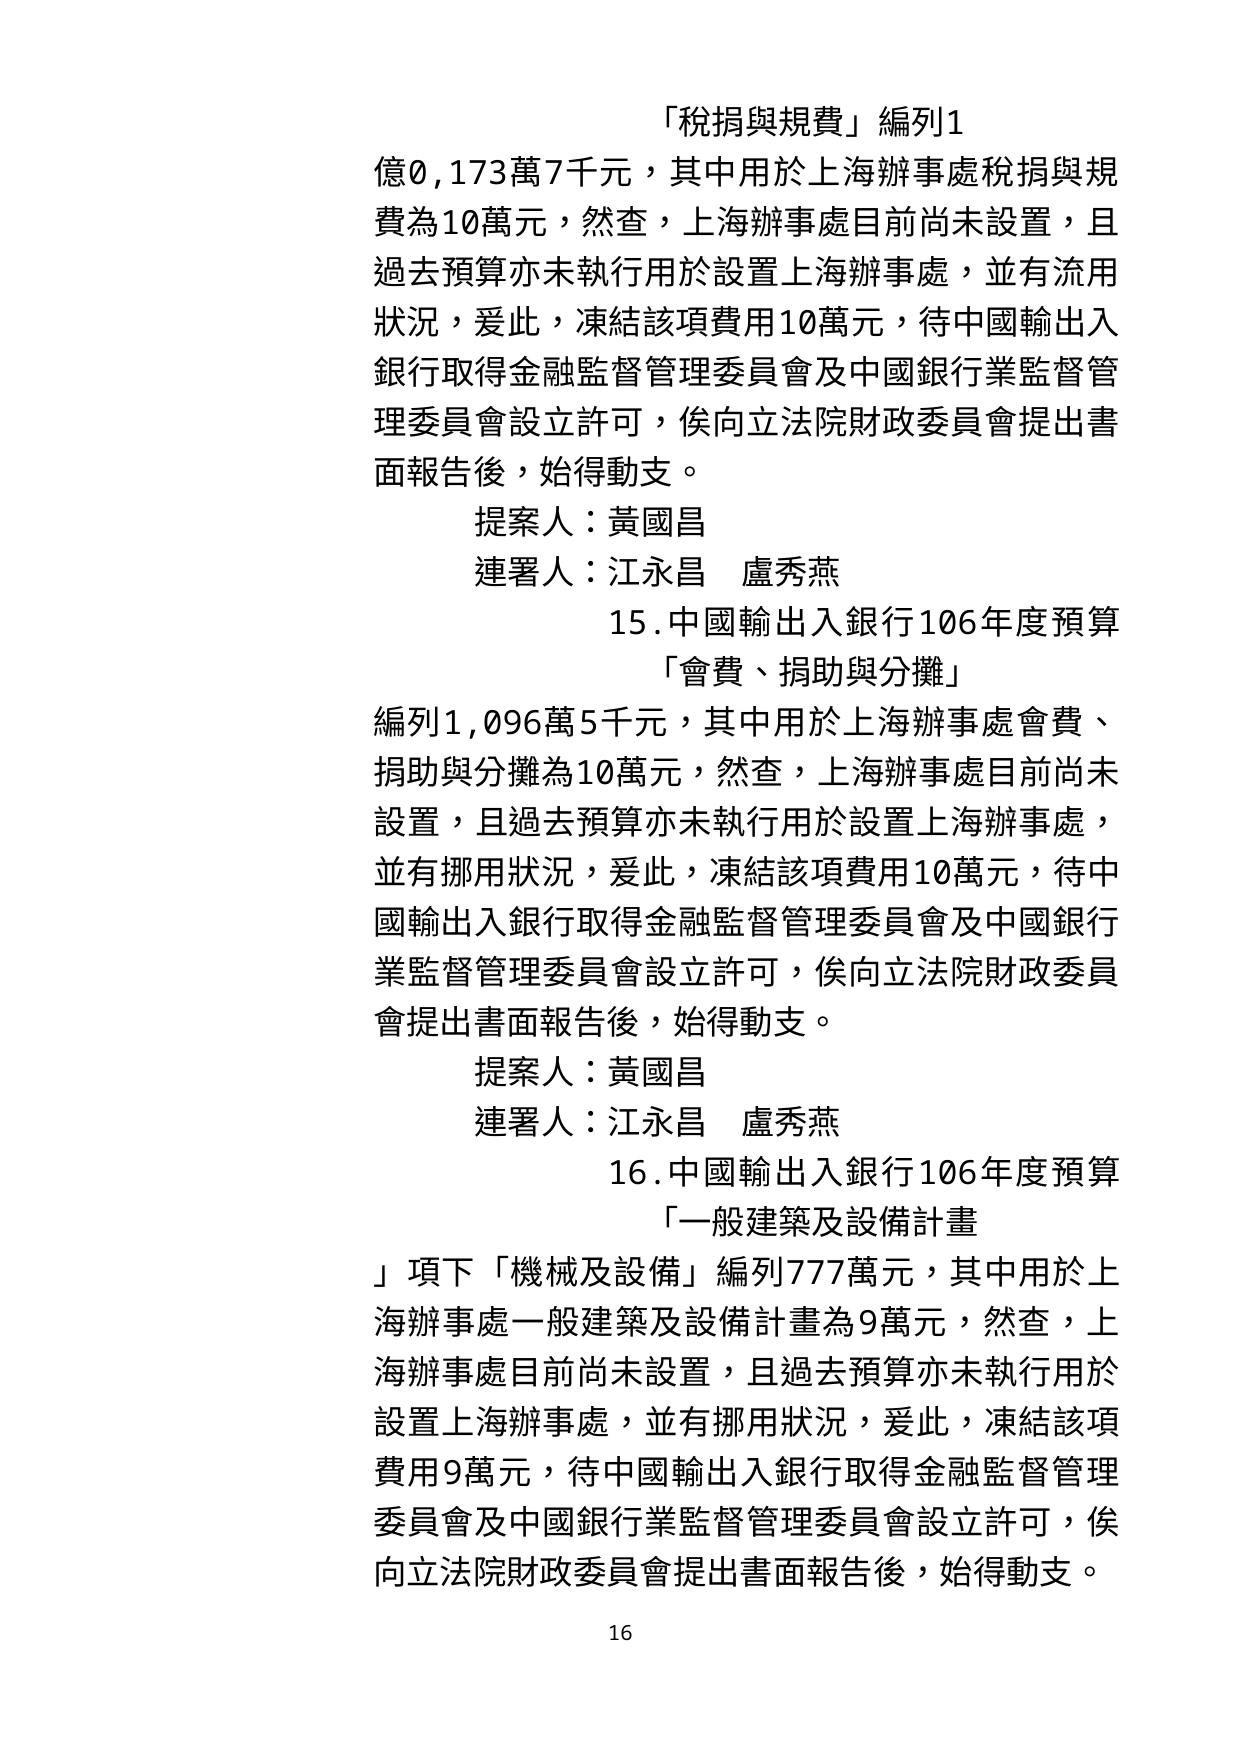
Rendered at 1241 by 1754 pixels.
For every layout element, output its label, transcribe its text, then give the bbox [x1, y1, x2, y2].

text 連署人：江永昌 盧秀燕 [474, 544, 1120, 594]
text 提案人：黃國昌 [474, 494, 1120, 544]
list 「稅捐與規費」編列1 [607, 94, 1120, 144]
text 億0,173萬7千元，其中用於上海辦事處稅捐與規費為10萬元，然查，上海辦事處目前尚未設置，且過去預算亦未執行用於設置上海辦事處，並有流用狀況，爰此，凍結該項費用10萬元，待中國輸出入銀行取得金融監督管理委員會及中國銀行業監督管理委員會設立許可，俟向立法院財政委員會提出書面報告後，始得動支。 [373, 144, 1120, 494]
text 提案人：黃國昌 [474, 1044, 1120, 1094]
text 連署人：江永昌 盧秀燕 [474, 1094, 1120, 1144]
list 中國輸出入銀行106年度預算「會費、捐助與分攤」 [607, 594, 1120, 694]
text 編列1,096萬5千元，其中用於上海辦事處會費、捐助與分攤為10萬元，然查，上海辦事處目前尚未設置，且過去預算亦未執行用於設置上海辦事處，並有挪用狀況，爰此，凍結該項費用10萬元，待中國輸出入銀行取得金融監督管理委員會及中國銀行業監督管理委員會設立許可，俟向立法院財政委員會提出書面報告後，始得動支。 [373, 694, 1120, 1044]
list 中國輸出入銀行106年度預算「一般建築及設備計畫 [607, 1144, 1120, 1244]
text 」項下「機械及設備」編列777萬元，其中用於上海辦事處一般建築及設備計畫為9萬元，然查，上海辦事處目前尚未設置，且過去預算亦未執行用於設置上海辦事處，並有挪用狀況，爰此，凍結該項費用9萬元，待中國輸出入銀行取得金融監督管理委員會及中國銀行業監督管理委員會設立許可，俟向立法院財政委員會提出書面報告後，始得動支。 [373, 1244, 1120, 1594]
